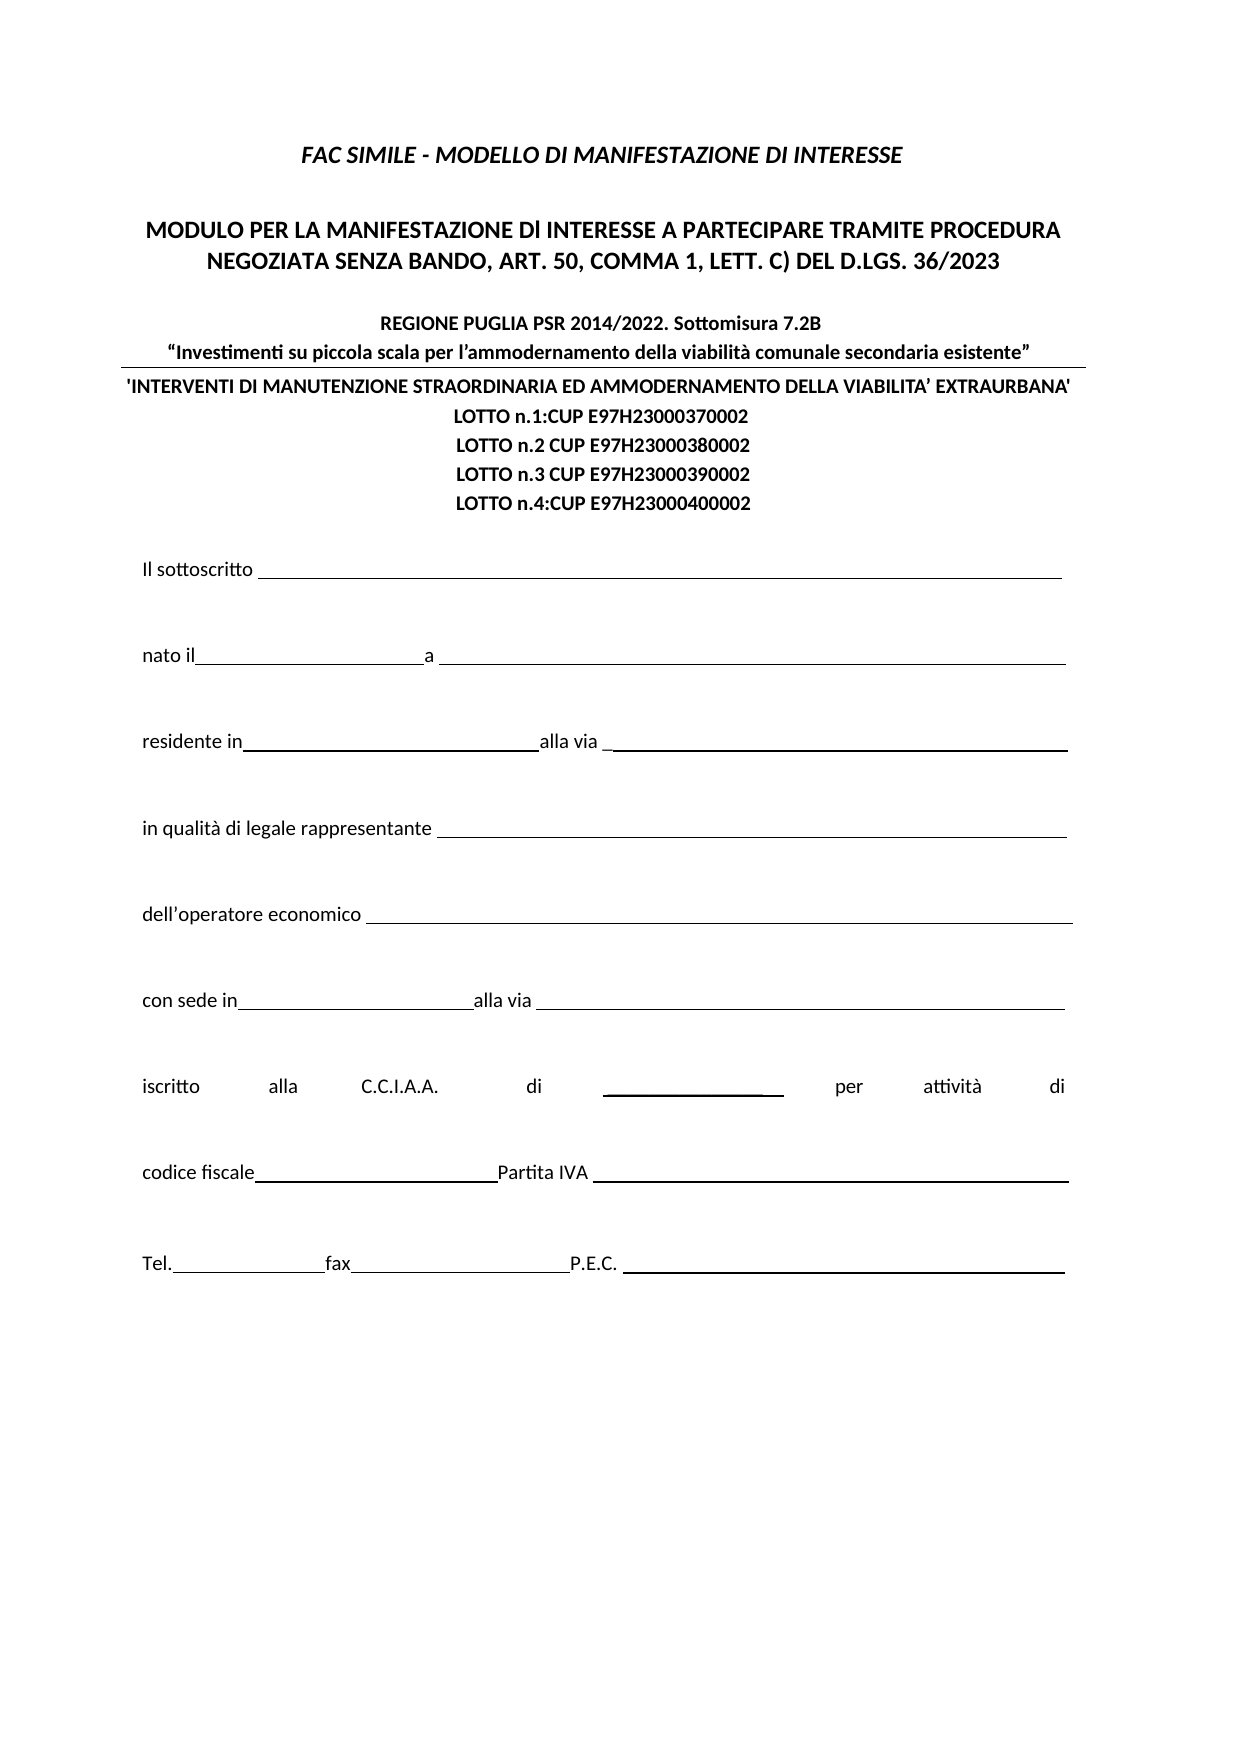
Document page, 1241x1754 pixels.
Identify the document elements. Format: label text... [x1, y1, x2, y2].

text REGIONE PUGLIA PSR 2014/2022. Sottomisura 7.2B [121, 310, 1086, 336]
text residente in alla via _ [142, 729, 1086, 754]
text Il sottoscritto [142, 556, 1086, 581]
text codice fiscale Partita IVA [142, 1159, 1086, 1185]
text MODULO PER LA MANIFESTAZIONE Dl INTERESSE A PARTECIPARE TRAMITE PROCEDURA NEGOZIATA SENZA BANDO, ART. 50, COMMA 1, LETT. C) DEL D.LGS. 36/2023 [121, 214, 1086, 275]
text dell’operatore economico [142, 901, 1086, 927]
text LOTTO n.2 CUP E97H23000380002 [121, 432, 1086, 457]
text FAC SIMILE - MODELLO DI MANIFESTAZIONE DI INTERESSE [121, 139, 1086, 169]
text nato il a [142, 642, 1086, 668]
text “Investimenti su piccola scala per l’ammodernamento della viabilità comunale secondaria esistente” [121, 339, 1086, 367]
text Tel. fax P.E.C. [142, 1246, 1086, 1276]
text LOTTO n.1:CUP E97H23000370002 [121, 403, 1086, 428]
text con sede in alla via [142, 987, 1086, 1013]
text LOTTO n.3 CUP E97H23000390002 [121, 461, 1086, 487]
text 'INTERVENTI DI MANUTENZIONE STRAORDINARIA ED AMMODERNAMENTO DELLA VIABILITA’ EXTRAURBANA' [121, 374, 1086, 399]
text LOTTO n.4:CUP E97H23000400002 [121, 490, 1086, 516]
text in qualità di legale rappresentante [142, 815, 1086, 841]
text iscritto alla C.C.I.A.A. di _______________ per attività di [142, 1074, 1086, 1099]
